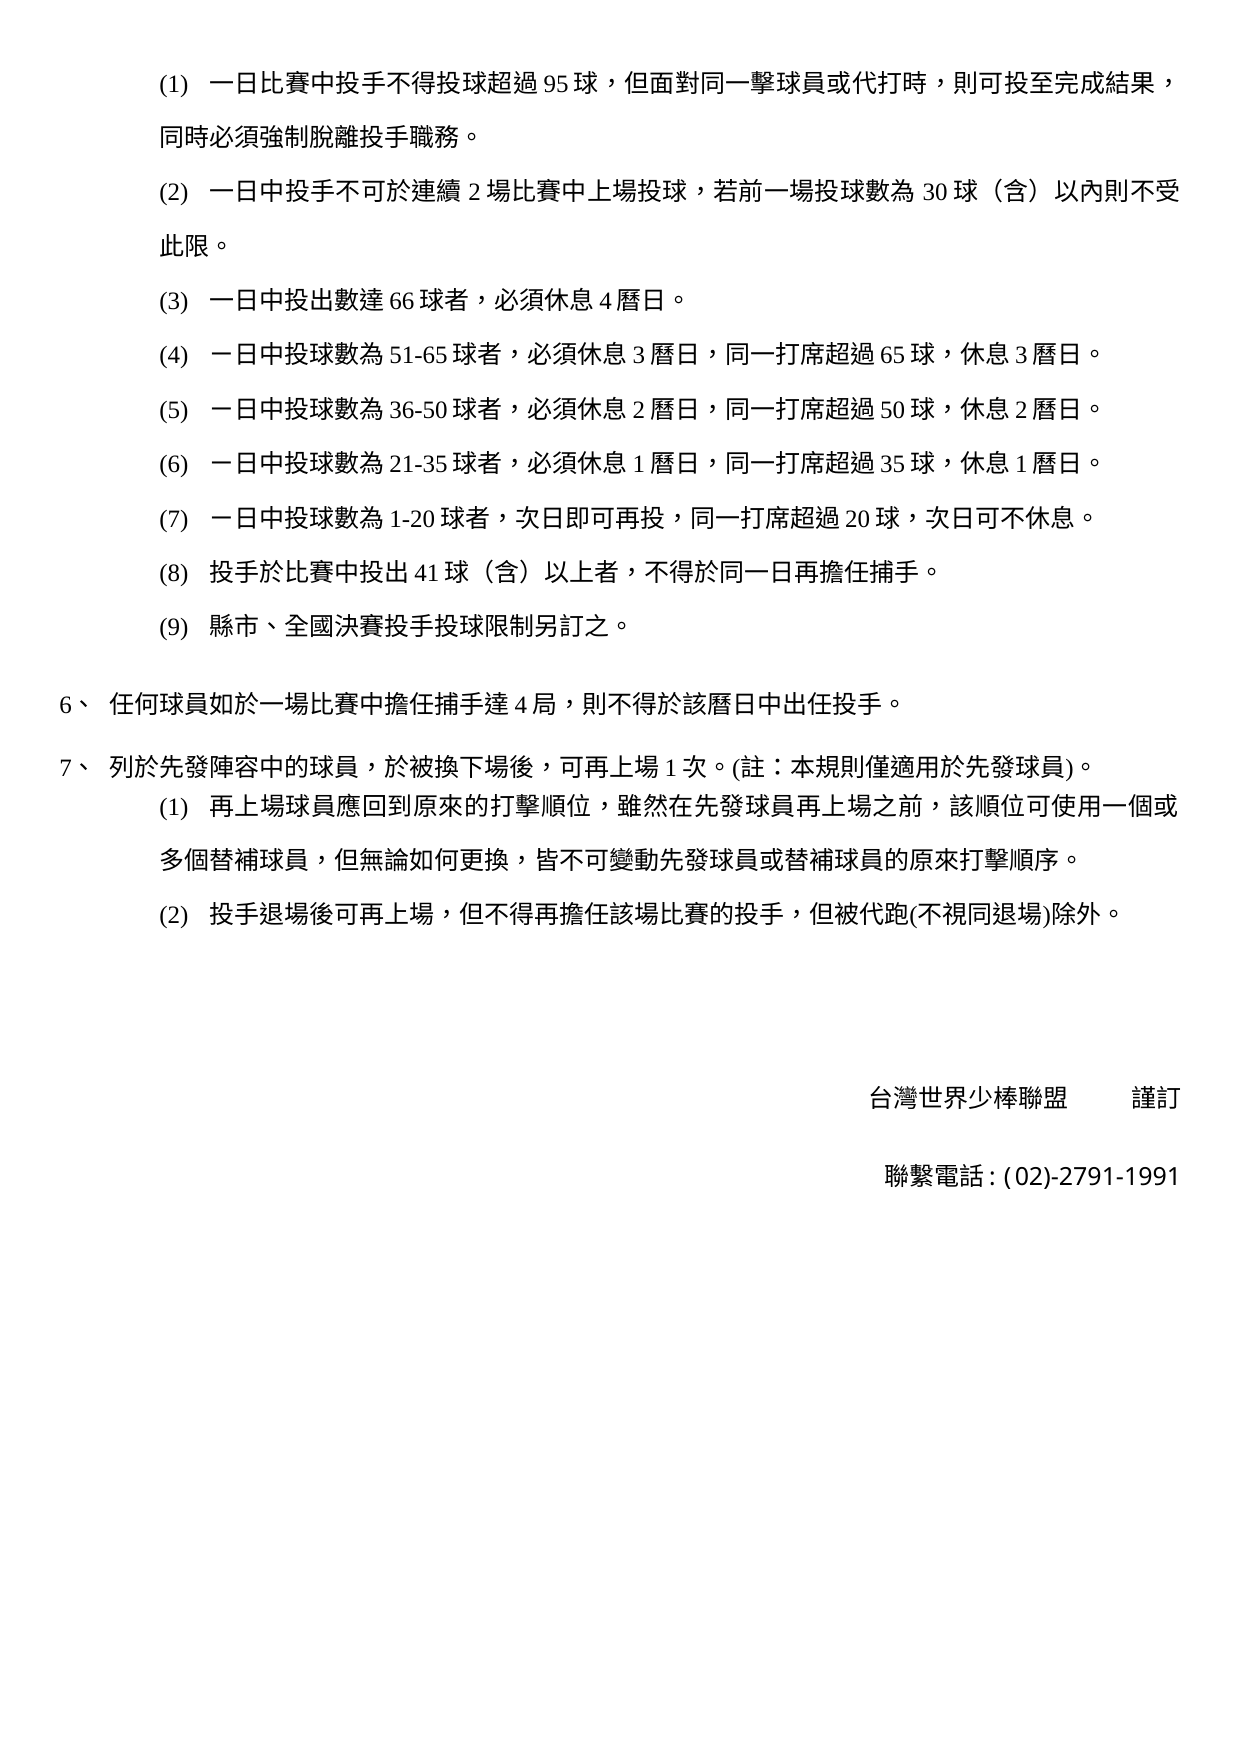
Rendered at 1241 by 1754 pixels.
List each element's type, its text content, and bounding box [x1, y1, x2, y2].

text 台灣世界少棒聯盟 謹訂 [97, 1079, 1181, 1115]
list 任何球員如於一場比賽中擔任捕手達4局，則不得於該曆日中出任投手。 [59, 661, 1181, 724]
list 縣市、全國決賽投手投球限制另訂之。 [159, 607, 1181, 643]
list 列於先發陣容中的球員，於被換下場後，可再上場1次。(註：本規則僅適用於先發球員)。 [59, 724, 1181, 786]
list 投手退場後可再上場，但不得再擔任該場比賽的投手，但被代跑(不視同退場)除外。 [159, 895, 1181, 931]
list 一日中投手不可於連續2場比賽中上場投球，若前一場投球數為30球（含）以內則不受此限。 [159, 172, 1181, 262]
list ㄧ日中投球數為21-35球者，必須休息1曆日，同一打席超過35球，休息1曆日。 [159, 444, 1181, 480]
list ㄧ日中投球數為36-50球者，必須休息2曆日，同一打席超過50球，休息2曆日。 [159, 389, 1181, 426]
list ㄧ日中投球數為1-20球者，次日即可再投，同一打席超過20球，次日可不休息。 [159, 498, 1181, 534]
list 投手於比賽中投出41球（含）以上者，不得於同一日再擔任捕手。 [159, 552, 1181, 589]
list ㄧ日中投球數為51-65球者，必須休息3曆日，同一打席超過65球，休息3曆日。 [159, 335, 1181, 371]
list 再上場球員應回到原來的打擊順位，雖然在先發球員再上場之前，該順位可使用一個或多個替補球員，但無論如何更換，皆不可變動先發球員或替補球員的原來打擊順序。 [159, 786, 1181, 877]
list 一日中投出數達66球者，必須休息4曆日。 [159, 281, 1181, 317]
list 一日比賽中投手不得投球超過95球，但面對同一擊球員或代打時，則可投至完成結果，同時必須強制脫離投手職務。 [159, 63, 1181, 154]
text 聯繫電話:(02)-2791-1991 [97, 1133, 1181, 1196]
